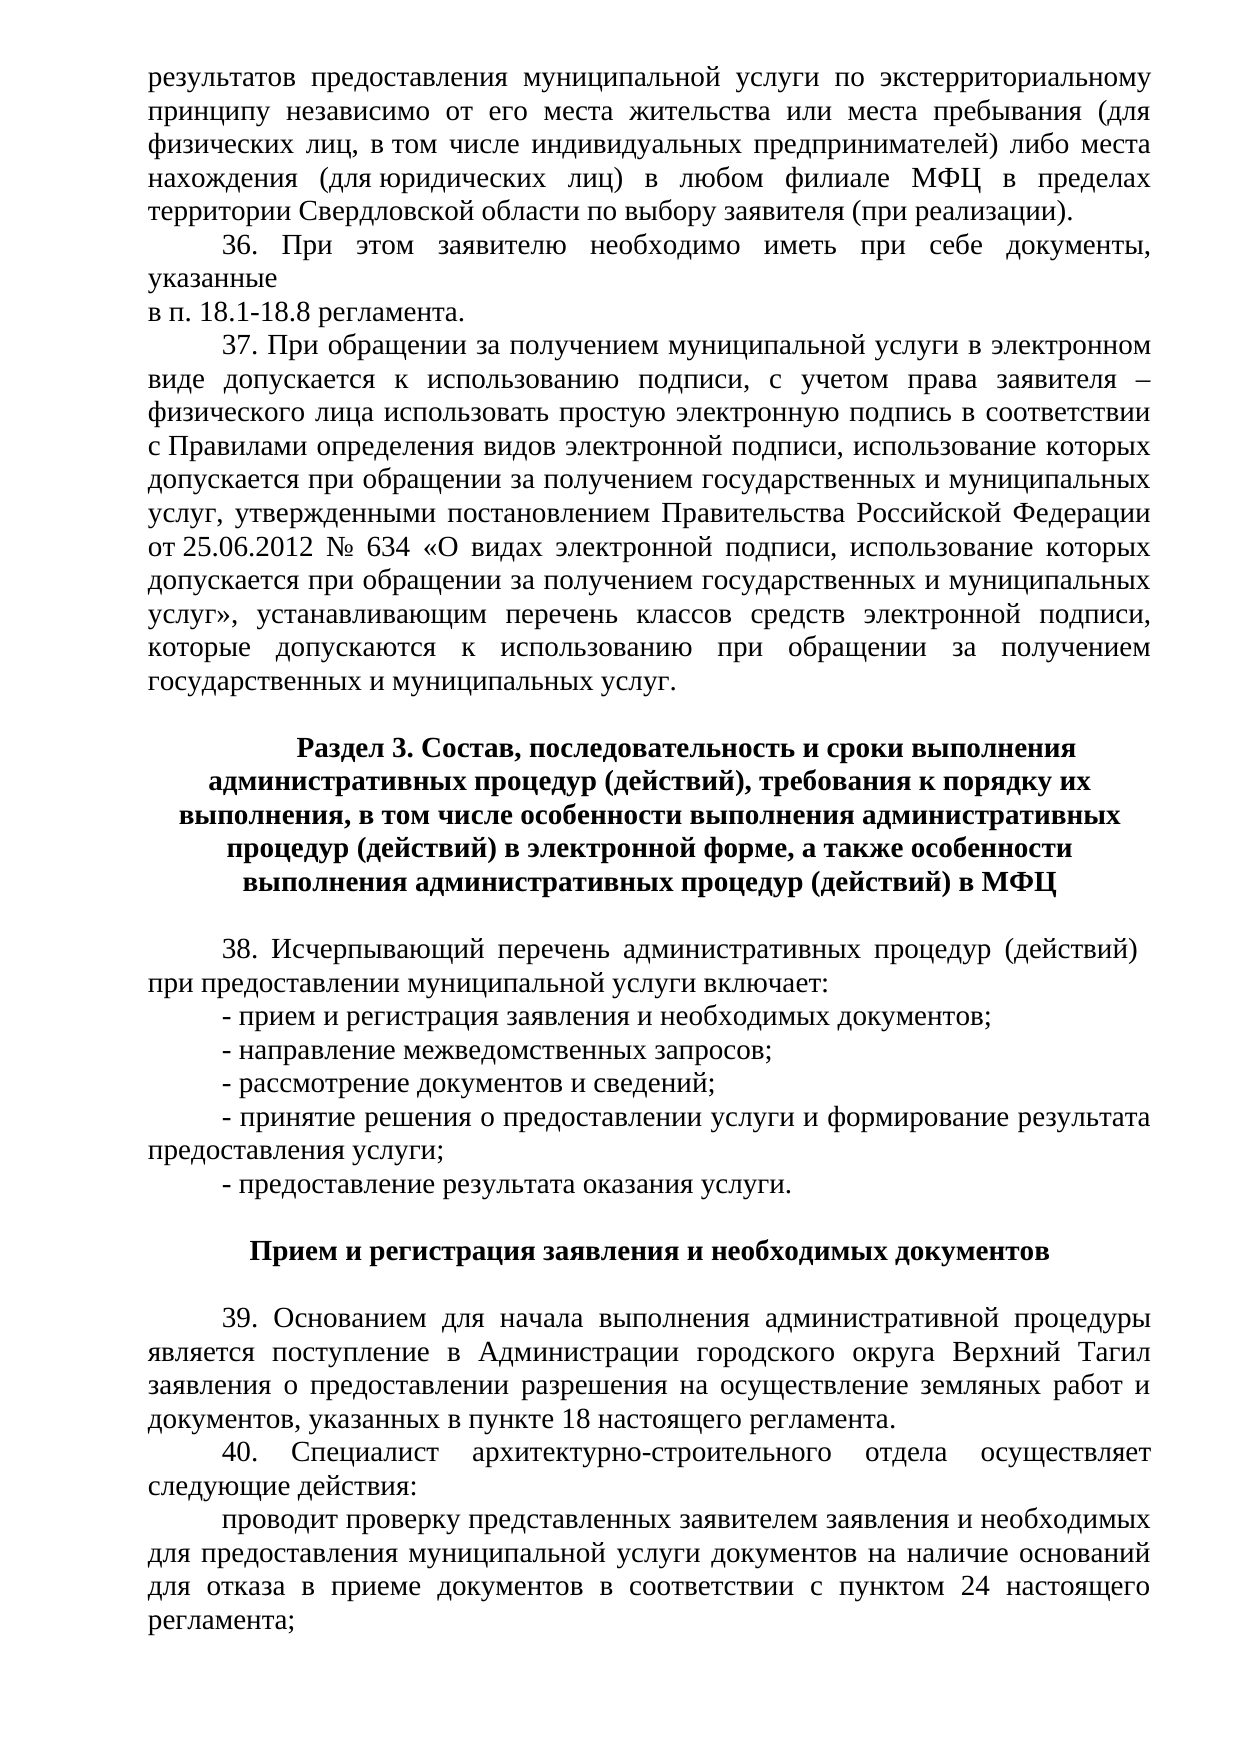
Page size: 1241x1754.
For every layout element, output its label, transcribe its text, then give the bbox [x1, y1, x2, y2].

text - прием и регистрация заявления и необходимых документов; [148, 998, 1152, 1032]
text - направление межведомственных запросов; [148, 1032, 1152, 1065]
text Раздел 3. Состав, последовательность и сроки выполнения административных процедур (действий), требования к порядку их выполнения, в том числе особенности выполнения административных процедур (действий) в электронной форме, а также особенности выполнения административных процедур (действий) в МФЦ [148, 730, 1152, 898]
text 39. Основанием для начала выполнения административной процедуры является поступление в Администрации городского округа Верхний Тагил заявления о предоставлении разрешения на осуществление земляных работ и документов, указанных в пункте 18 настоящего регламента. [148, 1300, 1152, 1434]
text 40. Специалист архитектурно-строительного отдела осуществляет следующие действия: [148, 1434, 1152, 1501]
text 38. Исчерпывающий перечень административных процедур (действий) при предоставлении муниципальной услуги включает: [148, 931, 1152, 998]
text 36. При этом заявителю необходимо иметь при себе документы, указанные в п. 18.1-18.8 регламента. [148, 227, 1152, 327]
text - рассмотрение документов и сведений; [148, 1065, 1152, 1099]
text результатов предоставления муниципальной услуги по экстерриториальному принципу независимо от его места жительства или места пребывания (для физических лиц, в том числе индивидуальных предпринимателей) либо места нахождения (для юридических лиц) в любом филиале МФЦ в пределах территории Свердловской области по выбору заявителя (при реализации). [148, 59, 1152, 227]
text проводит проверку представленных заявителем заявления и необходимых для предоставления муниципальной услуги документов на наличие оснований для отказа в приеме документов в соответствии с пунктом 24 настоящего регламента; [148, 1501, 1152, 1636]
text - предоставление результата оказания услуги. [148, 1166, 1152, 1199]
text Прием и регистрация заявления и необходимых документов [148, 1233, 1152, 1267]
text 37. При обращении за получением муниципальной услуги в электронном виде допускается к использованию подписи, с учетом права заявителя – физического лица использовать простую электронную подпись в соответствии с Правилами определения видов электронной подписи, использование которых допускается при обращении за получением государственных и муниципальных услуг, утвержденными постановлением Правительства Российской Федерации от 25.06.2012 № 634 «О видах электронной подписи, использование которых допускается при обращении за получением государственных и муниципальных услуг», устанавливающим перечень классов средств электронной подписи, которые допускаются к использованию при обращении за получением государственных и муниципальных услуг. [148, 327, 1152, 696]
text - принятие решения о предоставлении услуги и формирование результата предоставления услуги; [148, 1099, 1152, 1166]
